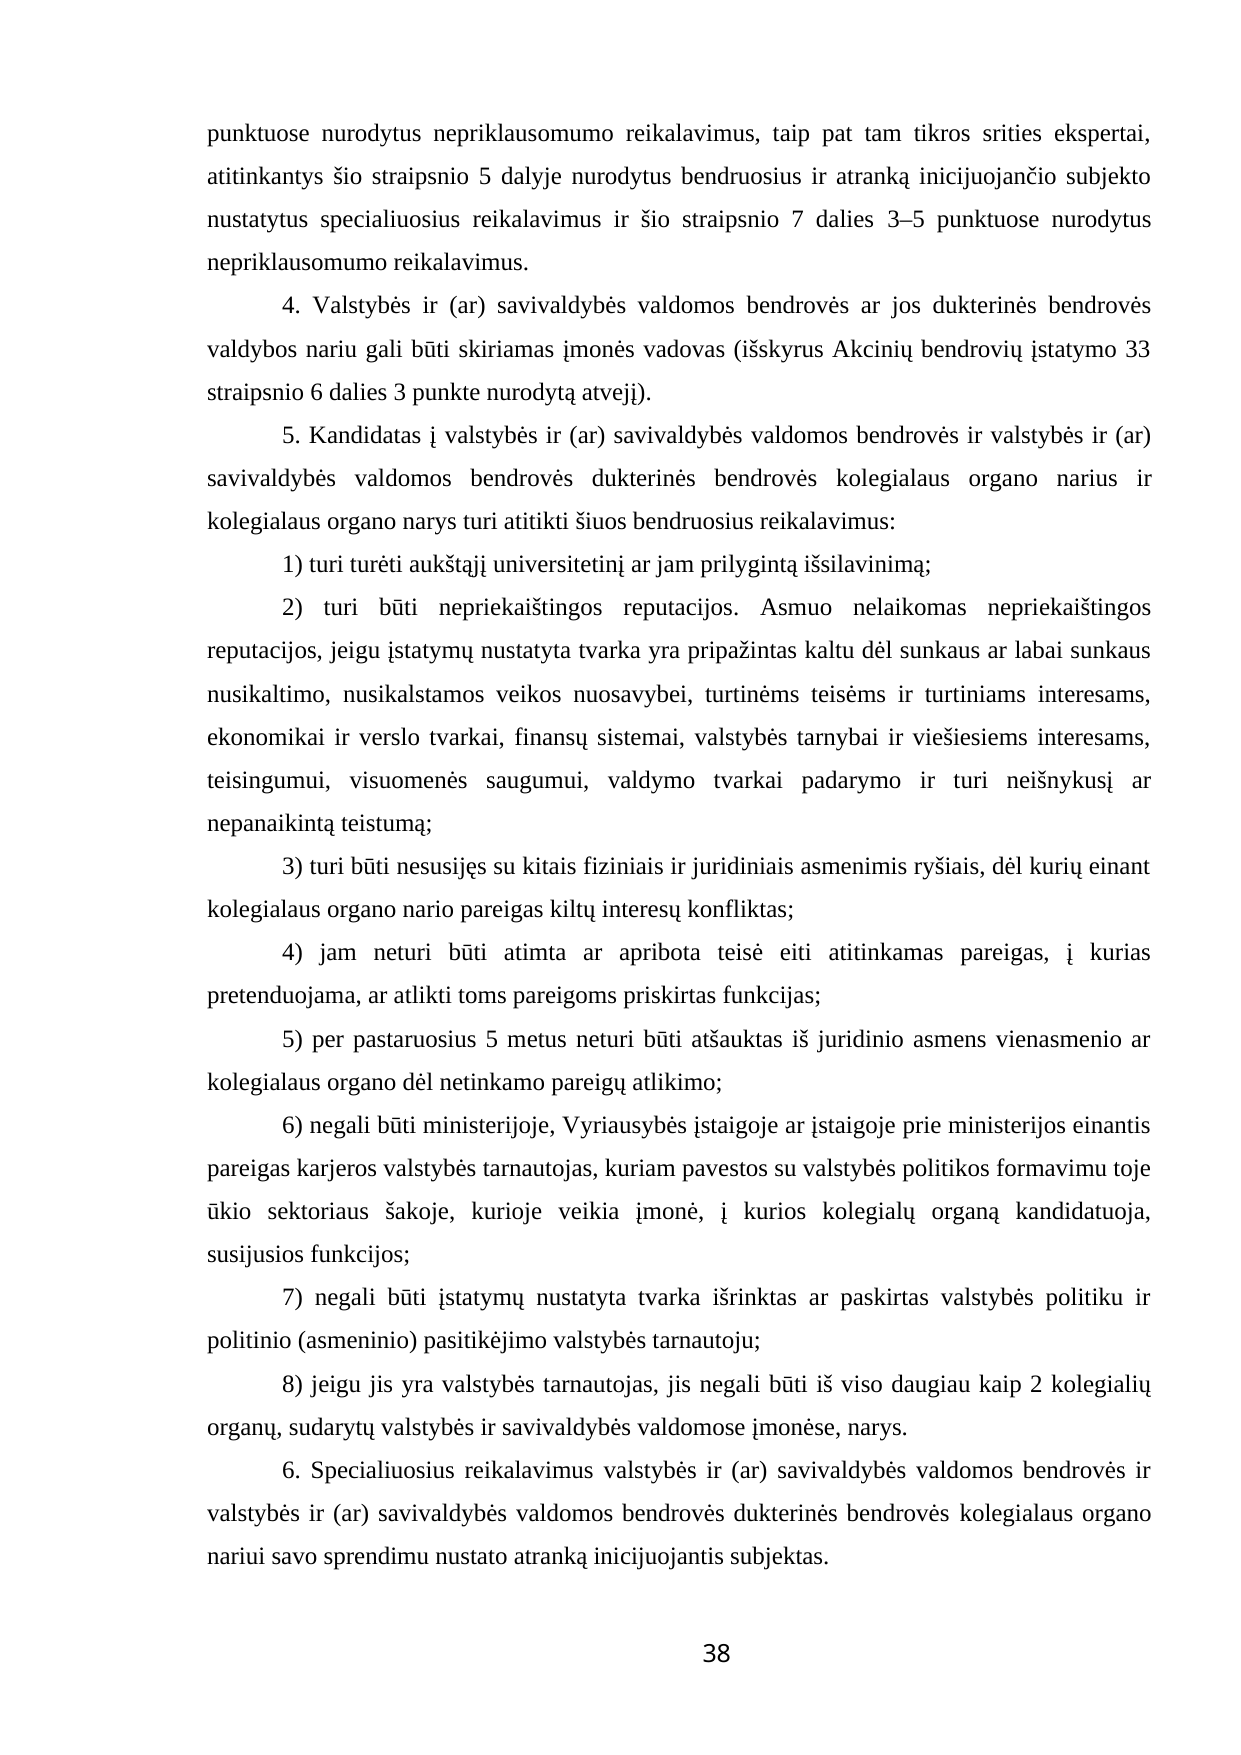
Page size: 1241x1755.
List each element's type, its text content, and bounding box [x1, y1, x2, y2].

text 2) turi būti nepriekaištingos reputacijos. Asmuo nelaikomas nepriekaištingos reputacijos, jeigu įstatymų nustatyta tvarka yra pripažintas kaltu dėl sunkaus ar labai sunkaus nusikaltimo, nusikalstamos veikos nuosavybei, turtinėms teisėms ir turtiniams interesams, ekonomikai ir verslo tvarkai, finansų sistemai, valstybės tarnybai ir viešiesiems interesams, teisingumui, visuomenės saugumui, valdymo tvarkai padarymo ir turi neišnykusį ar nepanaikintą teistumą; [207, 592, 1152, 837]
text 5) per pastaruosius 5 metus neturi būti atšauktas iš juridinio asmens vienasmenio ar kolegialaus organo dėl netinkamo pareigų atlikimo; [207, 1024, 1152, 1096]
text 3) turi būti nesusijęs su kitais fiziniais ir juridiniais asmenimis ryšiais, dėl kurių einant kolegialaus organo nario pareigas kiltų interesų konfliktas; [207, 851, 1152, 923]
text 8) jeigu jis yra valstybės tarnautojas, jis negali būti iš viso daugiau kaip 2 kolegialių organų, sudarytų valstybės ir savivaldybės valdomose įmonėse, narys. [207, 1369, 1152, 1441]
text 1) turi turėti aukštąjį universitetinį ar jam prilygintą išsilavinimą; [207, 549, 1152, 578]
text 4. Valstybės ir (ar) savivaldybės valdomos bendrovės ar jos dukterinės bendrovės valdybos nariu gali būti skiriamas įmonės vadovas (išskyrus Akcinių bendrovių įstatymo 33 straipsnio 6 dalies 3 punkte nurodytą atvejį). [207, 291, 1152, 406]
text 5. Kandidatas į valstybės ir (ar) savivaldybės valdomos bendrovės ir valstybės ir (ar) savivaldybės valdomos bendrovės dukterinės bendrovės kolegialaus organo narius ir kolegialaus organo narys turi atitikti šiuos bendruosius reikalavimus: [207, 420, 1152, 535]
text 4) jam neturi būti atimta ar apribota teisė eiti atitinkamas pareigas, į kurias pretenduojama, ar atlikti toms pareigoms priskirtas funkcijas; [207, 937, 1152, 1009]
text 6. Specialiuosius reikalavimus valstybės ir (ar) savivaldybės valdomos bendrovės ir valstybės ir (ar) savivaldybės valdomos bendrovės dukterinės bendrovės kolegialaus organo nariui savo sprendimu nustato atranką inicijuojantis subjektas. [207, 1455, 1152, 1570]
text 6) negali būti ministerijoje, Vyriausybės įstaigoje ar įstaigoje prie ministerijos einantis pareigas karjeros valstybės tarnautojas, kuriam pavestos su valstybės politikos formavimu toje ūkio sektoriaus šakoje, kurioje veikia įmonė, į kurios kolegialų organą kandidatuoja, susijusios funkcijos; [207, 1110, 1152, 1268]
text punktuose nurodytus nepriklausomumo reikalavimus, taip pat tam tikros srities ekspertai, atitinkantys šio straipsnio 5 dalyje nurodytus bendruosius ir atranką inicijuojančio subjekto nustatytus specialiuosius reikalavimus ir šio straipsnio 7 dalies 3–5 punktuose nurodytus nepriklausomumo reikalavimus. [207, 118, 1152, 276]
text 7) negali būti įstatymų nustatyta tvarka išrinktas ar paskirtas valstybės politiku ir politinio (asmeninio) pasitikėjimo valstybės tarnautoju; [207, 1282, 1152, 1354]
